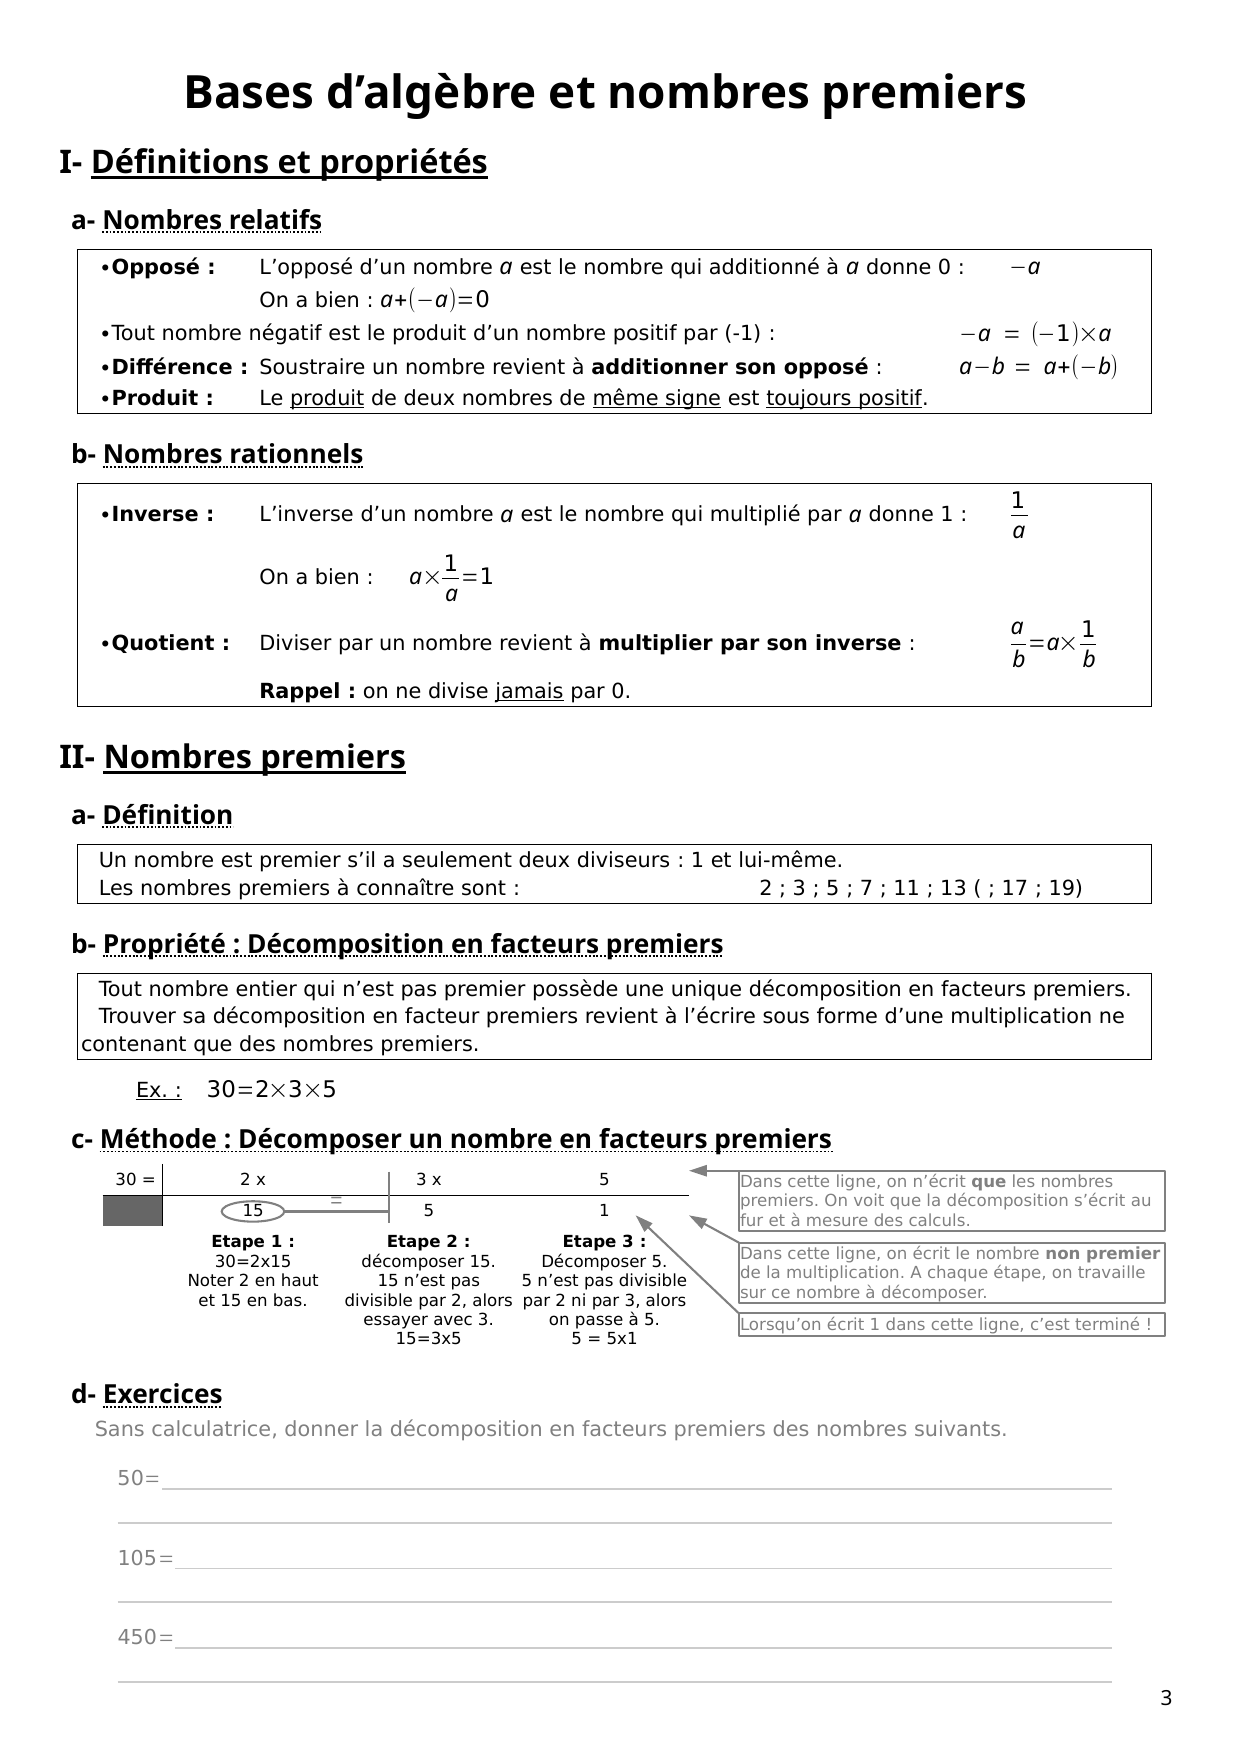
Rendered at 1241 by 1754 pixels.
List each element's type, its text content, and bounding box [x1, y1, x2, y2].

text Ex. : [136, 1076, 1152, 1102]
text ∙Inverse : L’inverse d’un nombre est le nombre qui multiplié par donne 1 : [78, 484, 1151, 546]
text ∙Quotient : Diviser par un nombre revient à multiplier par son inverse : [78, 609, 1151, 675]
table_header 5 [514, 1164, 689, 1194]
table_cell [59, 1533, 106, 1612]
table_header [59, 1453, 106, 1533]
text ∙Produit : Le produit de deux nombres de même signe est toujours positif. [78, 382, 1151, 413]
subtitle Méthode : Décomposer un nombre en facteurs premiers [71, 1120, 1152, 1156]
table_cell Etape 2 : décomposer 15. 15 n’est pas divisible par 2, alors essayer avec 3. 15=3x5 [338, 1226, 513, 1354]
subtitle Nombres relatifs [71, 201, 1152, 237]
text Un nombre est premier s’il a seulement deux diviseurs : 1 et lui-même. [78, 845, 1151, 872]
table_cell Etape 3 : Décomposer 5. 5 n’est pas divisible par 2 ni par 3, alors on passe à 5. 5 = 5x1 [514, 1226, 689, 1354]
text 3 [1152, 1683, 1181, 1711]
text ∙Différence : Soustraire un nombre revient à additionner son opposé : [78, 349, 1151, 382]
table_header 3 x [338, 1164, 513, 1194]
table_cell [106, 1533, 1152, 1612]
text Rappel : on ne divise jamais par 0. [78, 675, 1151, 706]
subtitle Nombres premiers [59, 734, 1152, 778]
table_header 30 = [103, 1164, 162, 1194]
subtitle Exercices [740, 1244, 1152, 1302]
text On a bien : [78, 282, 1151, 315]
subtitle Propriété : Décomposition en facteurs premiers [71, 925, 1152, 961]
text ∙Opposé : L’opposé d’un nombre est le nombre qui additionné à donne 0 : [78, 250, 1151, 282]
table_cell [103, 1226, 162, 1354]
text Tout nombre entier qui n’est pas premier possède une unique décomposition en facteurs premiers. [78, 974, 1151, 1000]
subtitle Exercices [689, 1217, 1152, 1312]
subtitle Définition [71, 796, 1152, 832]
table_header 2 x [163, 1164, 338, 1194]
subtitle Définitions et propriétés [59, 139, 1152, 183]
table_header [106, 1453, 1152, 1533]
table_cell [59, 1612, 106, 1691]
subtitle Exercices [740, 1174, 1152, 1230]
table_cell [103, 1196, 162, 1226]
table_cell 1 [514, 1196, 689, 1226]
table_cell [106, 1612, 1152, 1691]
subtitle Exercices [740, 1314, 1152, 1335]
subtitle Nombres rationnels [71, 436, 1152, 471]
subtitle Exercices [390, 1164, 1152, 1242]
subtitle Exercices [71, 1174, 1152, 1411]
text On a bien : [78, 546, 1151, 609]
table_cell 15 [163, 1196, 338, 1226]
subtitle Bases d’algèbre et nombres premiers [59, 59, 1152, 121]
text Les nombres premiers à connaître sont : 2 ; 3 ; 5 ; 7 ; 11 ; 13 ( ; 17 ; 19) [78, 872, 1151, 903]
table_cell Etape 1 : 30=2x15 Noter 2 en haut et 15 en bas. [162, 1226, 338, 1354]
table_cell 5 [338, 1196, 513, 1226]
text ∙Tout nombre négatif est le produit d’un nombre positif par (-1) : [78, 315, 1151, 349]
text Sans calculatrice, donner la décomposition en facteurs premiers des nombres suivants. [77, 1417, 1152, 1442]
text Trouver sa décomposition en facteur premiers revient à l’écrire sous forme d’une multiplication ne contenant que des nombres premiers. [78, 1000, 1151, 1059]
